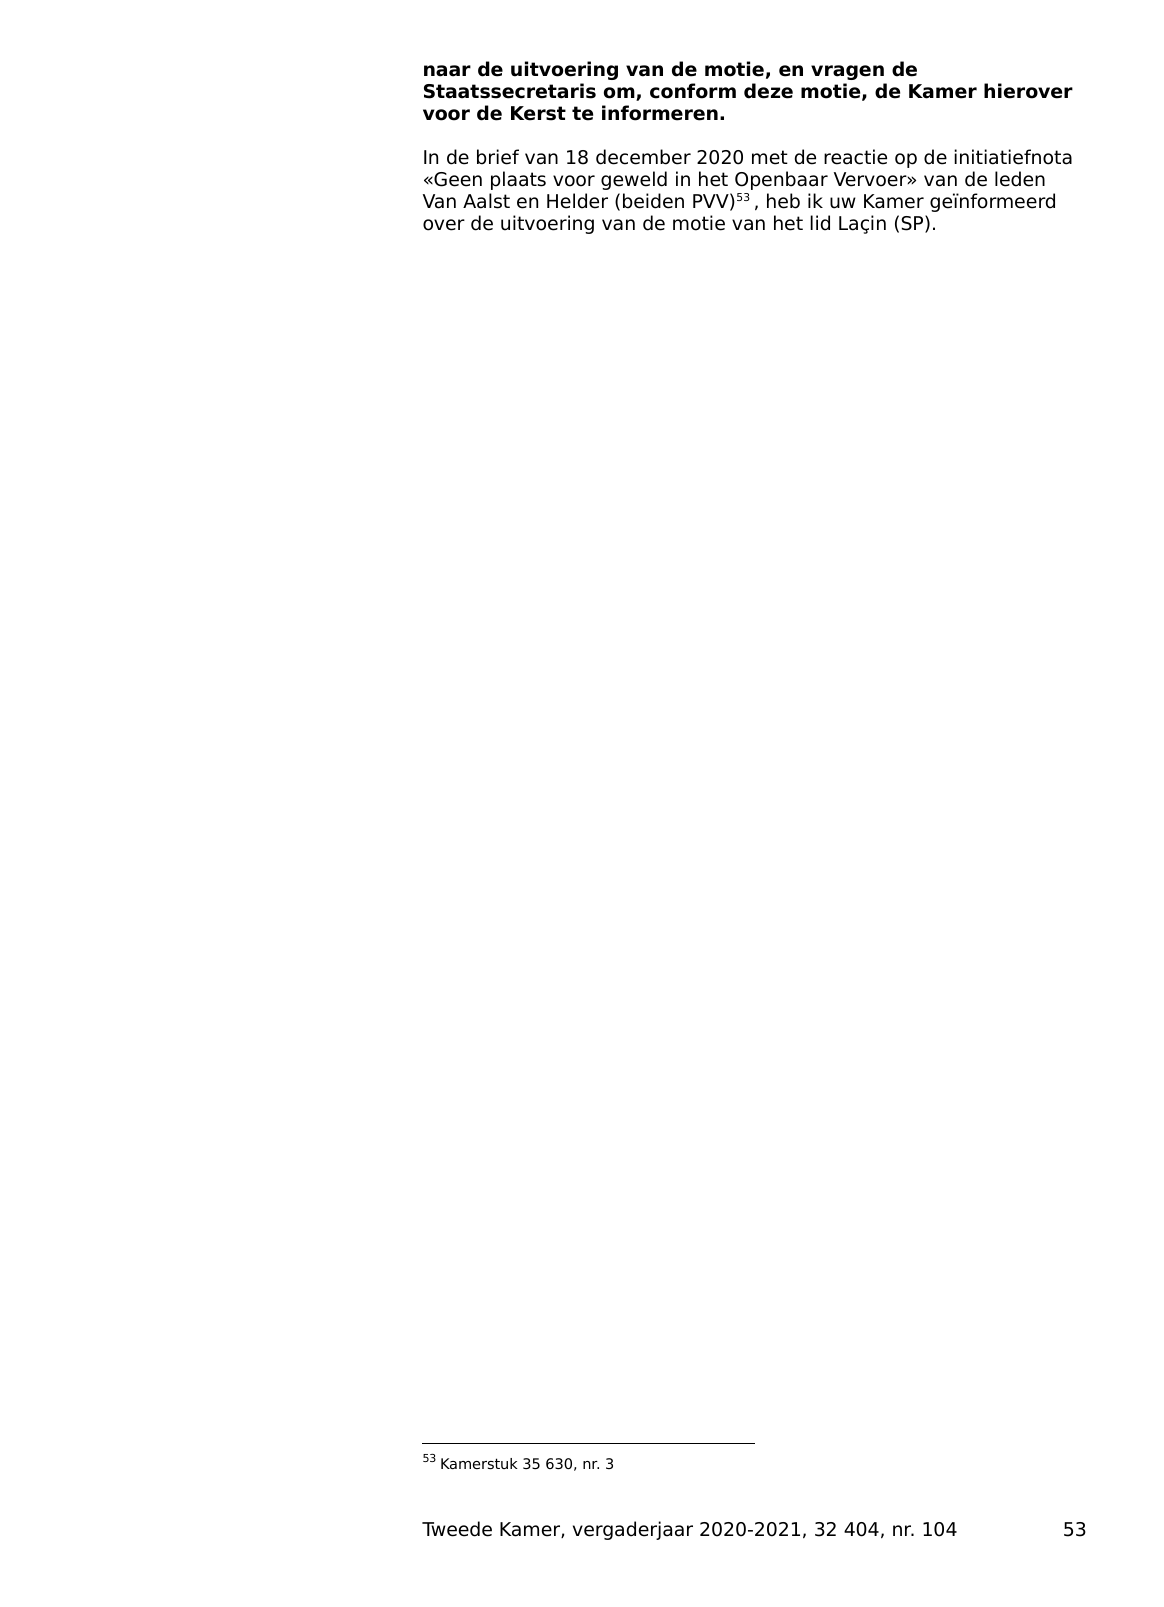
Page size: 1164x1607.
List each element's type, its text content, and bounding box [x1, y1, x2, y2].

text Kamerstuk 35 630, nr. 3 [422, 1452, 1087, 1474]
text In de brief van 18 december 2020 met de reactie op de initiatiefnota «Geen plaats voor geweld in het Openbaar Vervoer» van de leden Van Aalst en Helder (beiden PVV), heb ik uw Kamer geïnformeerd over de uitvoering van de motie van het lid Laçin (SP). [422, 147, 1087, 235]
text naar de uitvoering van de motie, en vragen de Staatssecretaris om, conform deze motie, de Kamer hierover voor de Kerst te informeren. [422, 59, 1087, 125]
